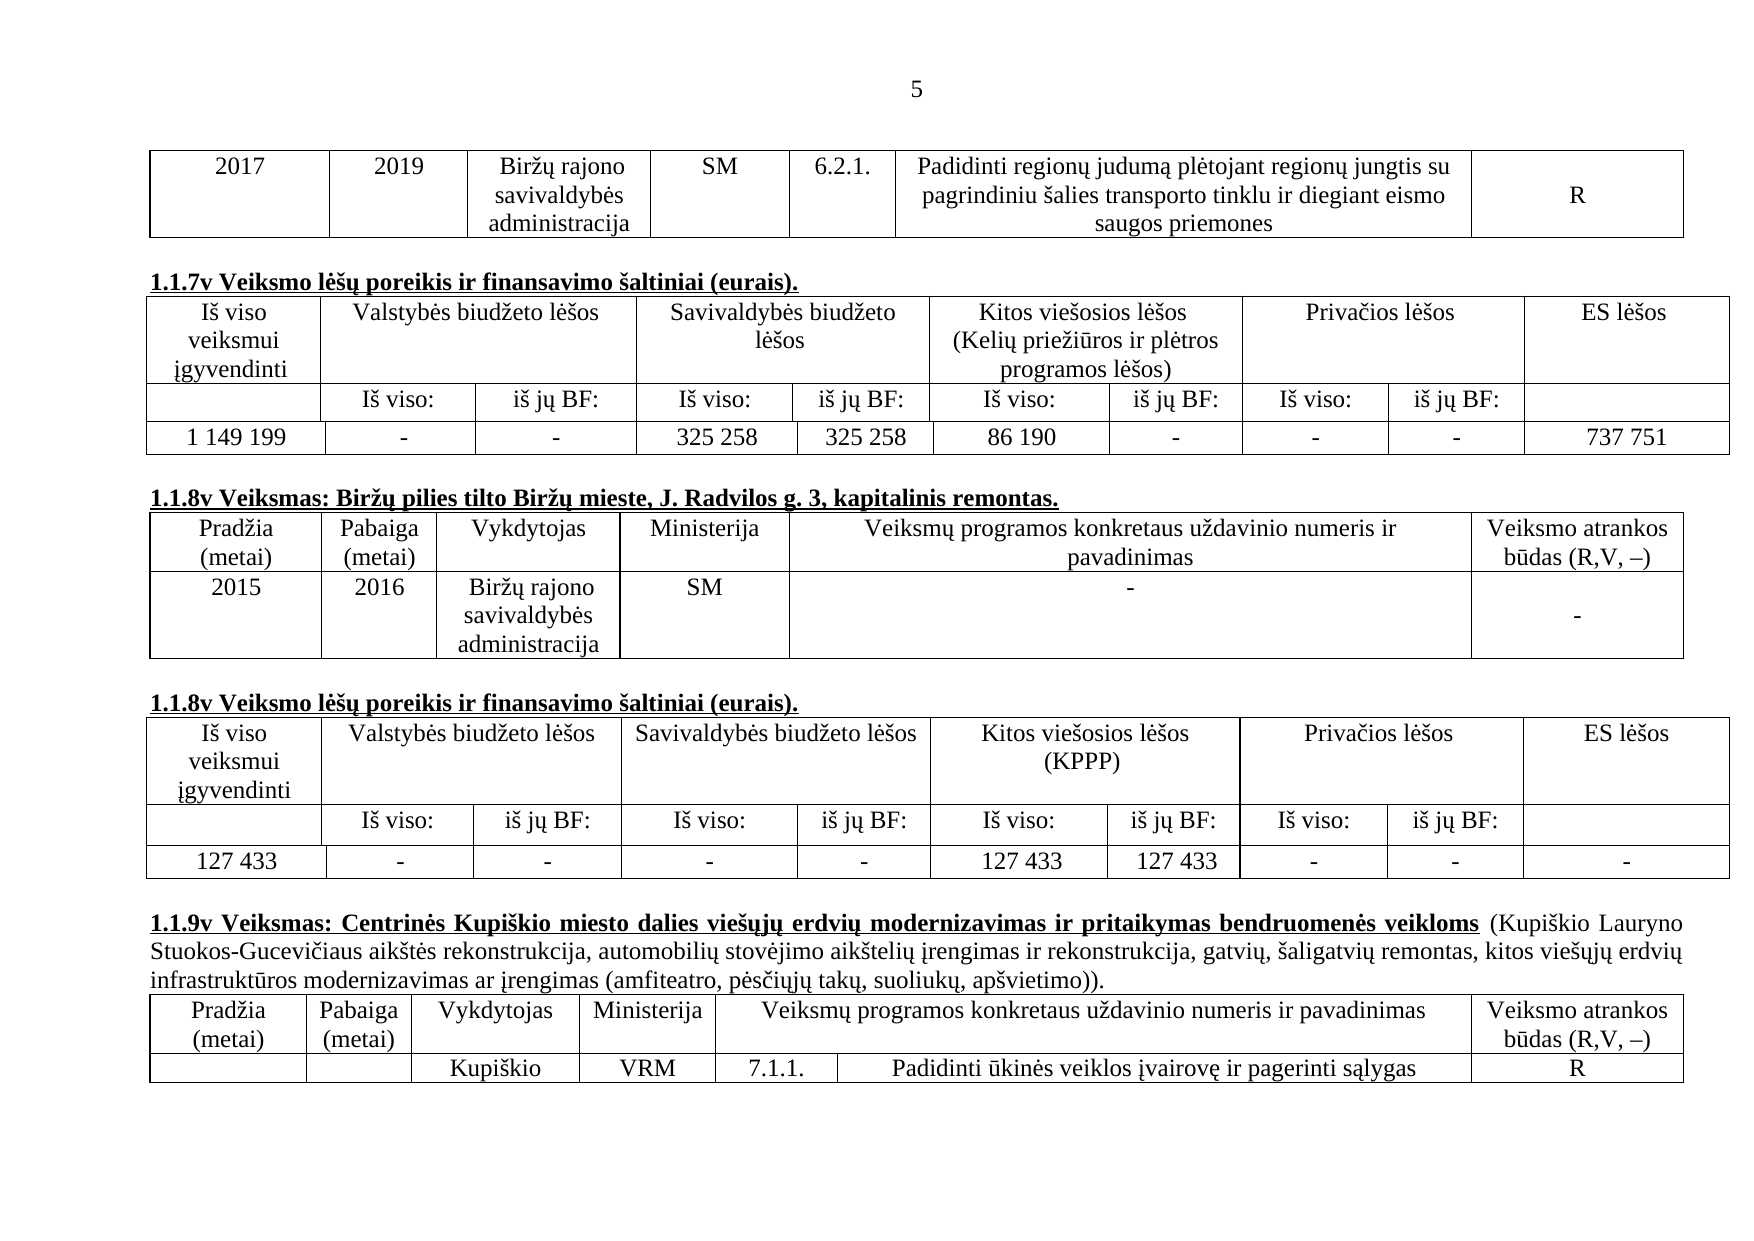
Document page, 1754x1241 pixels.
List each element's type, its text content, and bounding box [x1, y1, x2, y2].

table_cell [151, 1054, 306, 1082]
table_header Savivaldybės biudžeto lėšos [622, 718, 930, 804]
table_cell R [1472, 1054, 1683, 1082]
table_header Iš viso veiksmui įgyvendinti [147, 297, 320, 383]
table_header Ministerija [580, 995, 715, 1052]
table_cell - [622, 846, 797, 878]
table_cell Padidinti regionų judumą plėtojant regionų jungtis su pagrindiniu šalies transporto tinklu ir diegiant eismo saugos priemones [896, 151, 1471, 237]
table_cell iš jų BF: [1389, 384, 1524, 421]
table_cell Iš viso: [931, 805, 1107, 845]
table_cell Padidinti ūkinės veiklos įvairovę ir pagerinti sąlygas [838, 1054, 1471, 1082]
table_cell iš jų BF: [793, 384, 929, 421]
table_cell VRM [580, 1054, 715, 1082]
table_cell Kupiškio [412, 1054, 579, 1082]
table_cell R [1472, 151, 1683, 237]
text 1.1.8v Veiksmo lėšų poreikis ir finansavimo šaltiniai (eurais). [150, 688, 1683, 717]
table_cell iš jų BF: [1388, 805, 1523, 845]
table_header Kitos viešosios lėšos (Kelių priežiūros ir plėtros programos lėšos) [930, 297, 1242, 383]
table_cell 7.1.1. [716, 1054, 837, 1082]
table_cell - [474, 846, 621, 878]
text 1.1.9v Veiksmas: Centrinės Kupiškio miesto dalies viešųjų erdvių modernizavimas ir pritaikymas bendruomenės veikloms (Kupiškio Lauryno Stuokos-Gucevičiaus aikštės rekonstrukcija, automobilių stovėjimo aikštelių įrengimas ir rekonstrukcija, gatvių, šaligatvių remontas, kitos viešųjų erdvių infrastruktūros modernizavimas ar įrengimas (amfiteatro, pėsčiųjų takų, suoliukų, apšvietimo)). [150, 908, 1683, 994]
text 1.1.7v Veiksmo lėšų poreikis ir finansavimo šaltiniai (eurais). [150, 267, 1683, 296]
table_cell [1525, 384, 1729, 421]
table_header Pradžia (metai) [151, 513, 321, 571]
table_cell Iš viso: [637, 384, 792, 421]
table_cell SM [621, 572, 789, 658]
table_cell Iš viso: [322, 805, 473, 845]
table_cell - [476, 422, 636, 454]
table_header Savivaldybės biudžeto lėšos [637, 297, 929, 383]
table_cell 2019 [330, 151, 467, 237]
table_cell - [1472, 572, 1683, 658]
table_cell Iš viso: [930, 384, 1109, 421]
table_cell - [326, 422, 475, 454]
table_cell 325 258 [798, 422, 933, 454]
table_cell 2016 [322, 572, 436, 658]
table_cell Biržų rajono savivaldybės administracija [468, 151, 650, 237]
table_header Veiksmų programos konkretaus uždavinio numeris ir pavadinimas [716, 995, 1471, 1052]
table_cell Iš viso: [1243, 384, 1388, 421]
table_cell [307, 1054, 411, 1082]
table_cell 127 433 [1108, 846, 1239, 878]
table_cell iš jų BF: [1108, 805, 1239, 845]
table_cell - [798, 846, 930, 878]
table_header Ministerija [621, 513, 789, 571]
table_cell 2017 [151, 151, 329, 237]
table_cell [147, 384, 320, 421]
table_header Veiksmo atrankos būdas (R,V, –) [1472, 995, 1683, 1052]
table_cell Biržų rajono savivaldybės administracija [437, 572, 619, 658]
table_header Privačios lėšos [1243, 297, 1524, 383]
table_header ES lėšos [1525, 297, 1729, 383]
table_header Kitos viešosios lėšos (KPPP) [931, 718, 1239, 804]
table_cell - [790, 572, 1471, 658]
table_header Valstybės biudžeto lėšos [322, 718, 621, 804]
table_header Pabaiga (metai) [322, 513, 436, 571]
table_cell - [1389, 422, 1524, 454]
table_cell - [1524, 846, 1729, 878]
table_cell - [1388, 846, 1523, 878]
table_cell [147, 805, 321, 845]
table_cell Iš viso: [622, 805, 797, 845]
table_header Veiksmų programos konkretaus uždavinio numeris ir pavadinimas [790, 513, 1471, 571]
table_cell 325 258 [637, 422, 797, 454]
table_cell - [1110, 422, 1242, 454]
table_header Pabaiga (metai) [307, 995, 411, 1052]
table_header ES lėšos [1524, 718, 1729, 804]
table_cell [1524, 805, 1729, 845]
table_cell - [1243, 422, 1388, 454]
table_cell 127 433 [147, 846, 326, 878]
table_cell SM [651, 151, 789, 237]
table_header Veiksmo atrankos būdas (R,V, –) [1472, 513, 1683, 571]
table_header Pradžia (metai) [151, 995, 306, 1052]
table_cell iš jų BF: [476, 384, 636, 421]
table_cell iš jų BF: [798, 805, 930, 845]
table_cell 1 149 199 [147, 422, 325, 454]
table_header Iš viso veiksmui įgyvendinti [147, 718, 321, 804]
text 1.1.8v Veiksmas: Biržų pilies tilto Biržų mieste, J. Radvilos g. 3, kapitalinis remontas. [150, 483, 1683, 512]
table_cell - [327, 846, 473, 878]
table_cell - [1241, 846, 1387, 878]
table_cell 86 190 [934, 422, 1109, 454]
table_cell 6.2.1. [790, 151, 895, 237]
table_cell Iš viso: [321, 384, 475, 421]
table_cell 737 751 [1525, 422, 1729, 454]
table_cell iš jų BF: [474, 805, 621, 845]
table_header Privačios lėšos [1241, 718, 1523, 804]
table_header Vykdytojas [437, 513, 619, 571]
table_cell 2015 [151, 572, 321, 658]
table_cell 127 433 [931, 846, 1107, 878]
table_cell iš jų BF: [1110, 384, 1242, 421]
table_header Vykdytojas [412, 995, 579, 1052]
table_header Valstybės biudžeto lėšos [321, 297, 636, 383]
table_cell Iš viso: [1241, 805, 1387, 845]
